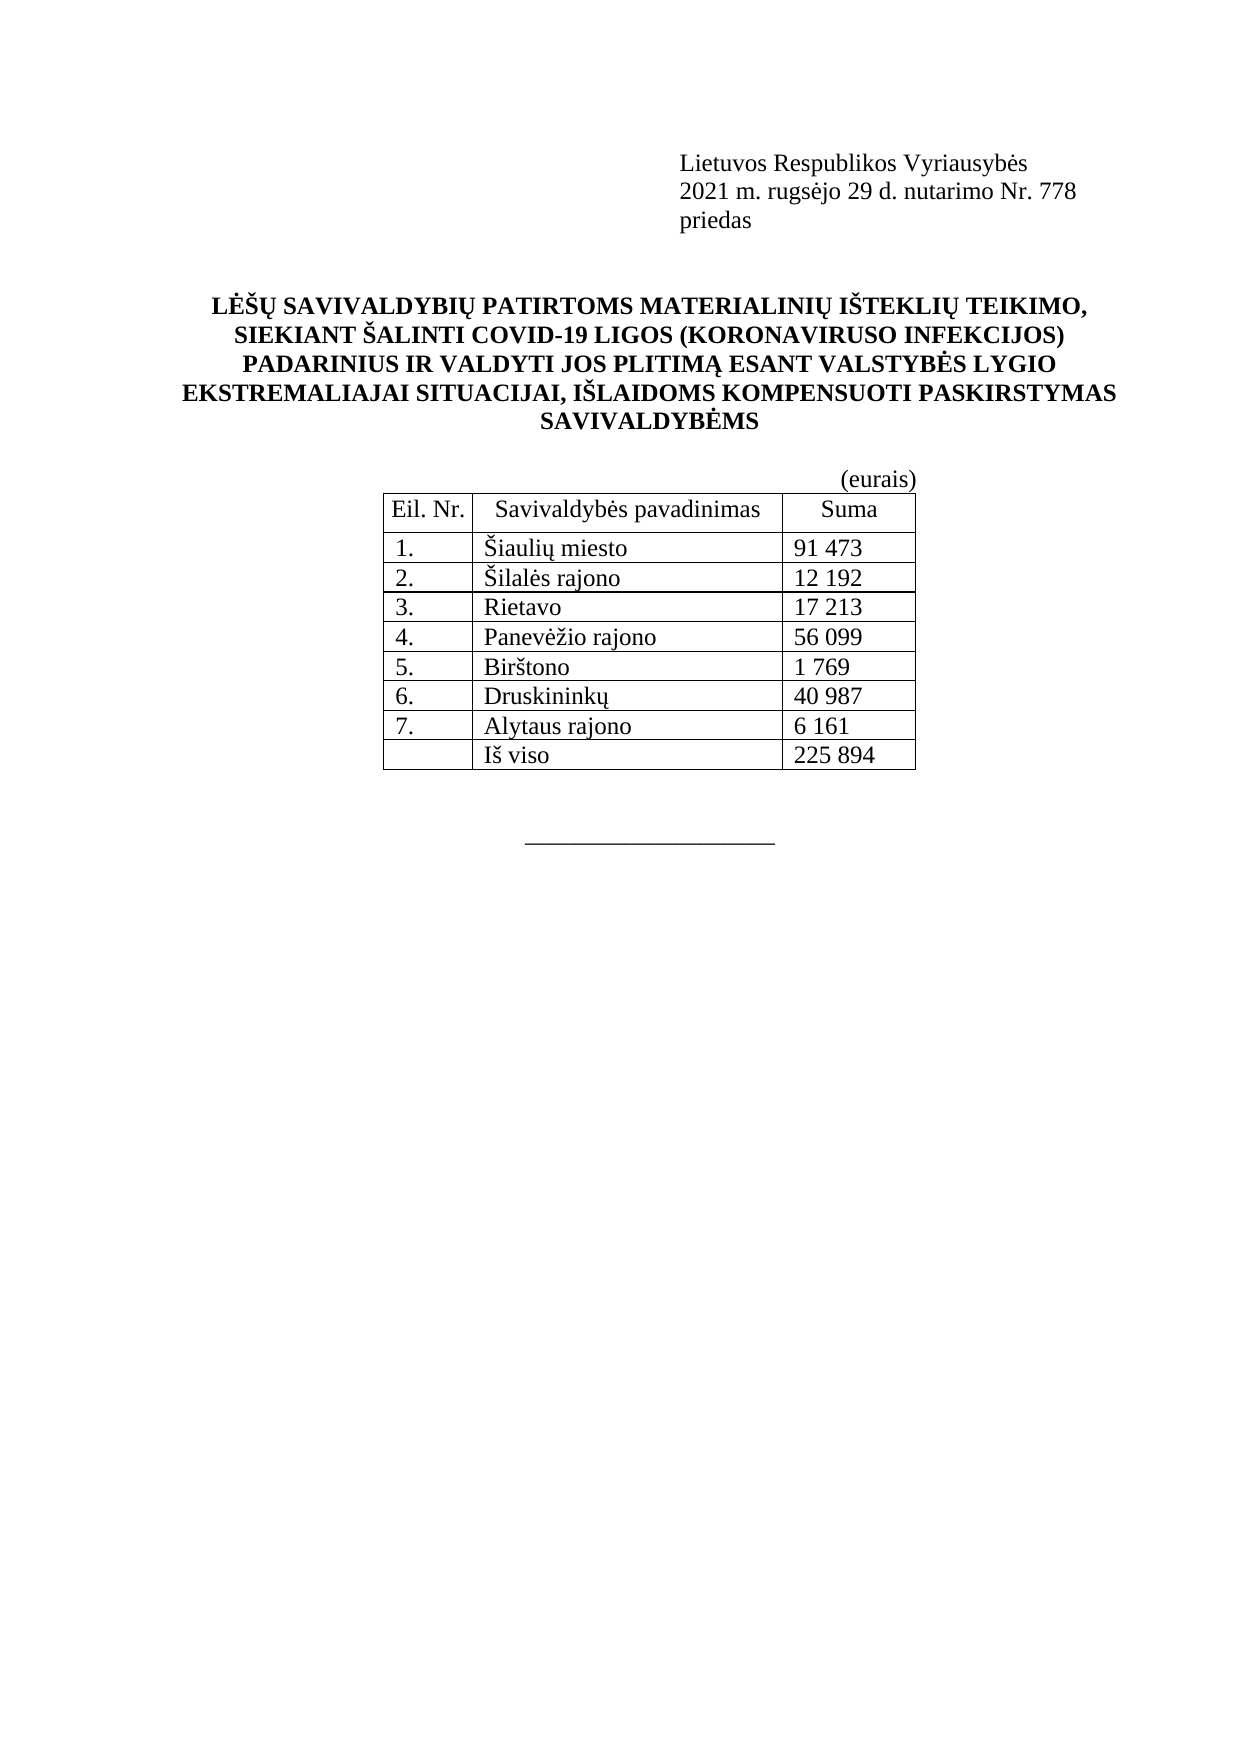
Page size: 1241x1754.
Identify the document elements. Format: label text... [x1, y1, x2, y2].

table_cell Panevėžio rajono [473, 622, 782, 651]
table_cell 7. [384, 711, 472, 739]
table_cell 17 213 [783, 593, 915, 621]
table_cell 6. [384, 681, 472, 710]
table_cell 12 192 [783, 563, 915, 591]
text priedas [679, 205, 1122, 234]
text 2021 m. rugsėjo 29 d. nutarimo Nr. 778 [679, 176, 1122, 205]
table_cell 6 161 [783, 711, 915, 739]
table_cell 40 987 [783, 681, 915, 710]
table_cell 2. [384, 563, 472, 591]
table_cell 3. [384, 593, 472, 621]
text (eurais) [635, 464, 1122, 493]
table_header Eil. Nr. [384, 494, 472, 532]
table_cell Šilalės rajono [473, 563, 782, 591]
table_cell Šiaulių miesto [473, 533, 782, 562]
table_cell 1. [384, 533, 472, 562]
table_cell [384, 740, 472, 769]
table_header Savivaldybės pavadinimas [473, 494, 782, 532]
table_cell 91 473 [783, 533, 915, 562]
text –––––––––––––––––––– [177, 827, 1122, 856]
table_cell 4. [384, 622, 472, 651]
table_header Suma [783, 494, 915, 532]
table_cell 225 894 [783, 740, 915, 769]
text LĖŠŲ SAVIVALDYBIŲ PATIRTOMS MATERIALINIŲ IŠTEKLIŲ TEIKIMO, SIEKIANT ŠALINTI COVID-19 LIGOS (KORONAVIRUSO INFEKCIJOS) PADARINIUS IR VALDYTI JOS PLITIMĄ ESANT VALSTYBĖS LYGIO EKSTREMALIAJAI SITUACIJAI, IŠLAIDOMS KOMPENSUOTI PASKIRSTYMAS SAVIVALDYBĖMS [177, 291, 1122, 435]
table_cell 5. [384, 652, 472, 680]
table_cell 1 769 [783, 652, 915, 680]
table_cell Druskininkų [473, 681, 782, 710]
table_cell Rietavo [473, 593, 782, 621]
table_cell Birštono [473, 652, 782, 680]
text Lietuvos Respublikos Vyriausybės [679, 148, 1122, 176]
table_cell Iš viso [473, 740, 782, 769]
table_cell 56 099 [783, 622, 915, 651]
table_cell Alytaus rajono [473, 711, 782, 739]
